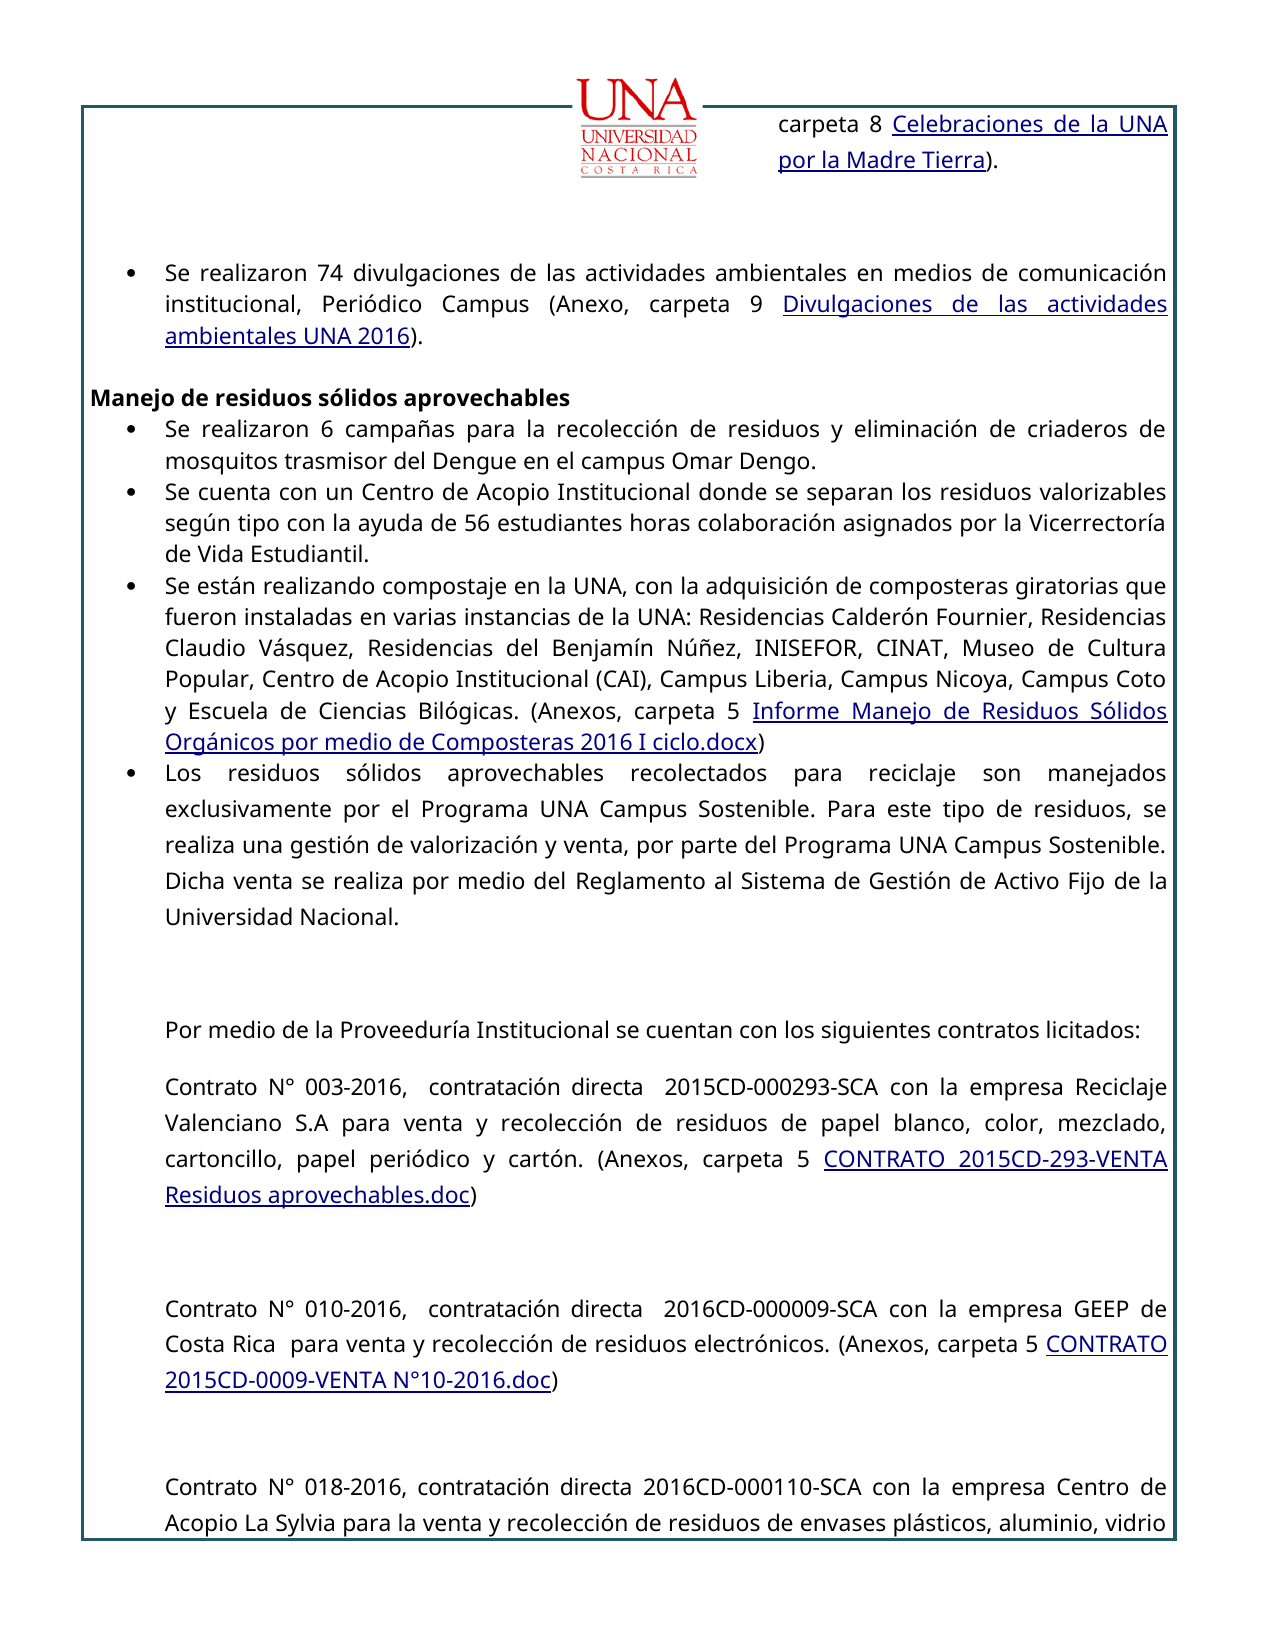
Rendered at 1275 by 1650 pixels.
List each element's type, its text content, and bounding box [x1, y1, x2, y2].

table_header carpeta 8 Celebraciones de la UNA por la Madre Tierra). Se realizaron 74 divulgaciones de las actividades ambientales en medios de comunicación institucional, Periódico Campus (Anexo, carpeta 9 Divulgaciones de las actividades ambientales UNA 2016). Manejo de residuos sólidos aprovechables Se realizaron 6 campañas para la recolección de residuos y eliminación de criaderos de mosquitos trasmisor del Dengue en el campus Omar Dengo. Se cuenta con un Centro de Acopio Institucional donde se separan los residuos valorizables según tipo con la ayuda de 56 estudiantes horas colaboración asignados por la Vicerrectoría de Vida Estudiantil. Se están realizando compostaje en la UNA, con la adquisición de composteras giratorias que fueron instaladas en varias instancias de la UNA: Residencias Calderón Fournier, Residencias Claudio Vásquez, Residencias del Benjamín Núñez, INISEFOR, CINAT, Museo de Cultura Popular, Centro de Acopio Institucional (CAI), Campus Liberia, Campus Nicoya, Campus Coto y Escuela de Ciencias Bilógicas. (Anexos, carpeta 5 Informe Manejo de Residuos Sólidos Orgánicos por medio de Composteras 2016 I ciclo.docx) Los residuos sólidos aprovechables recolectados para reciclaje son manejados exclusivamente por el Programa UNA Campus Sostenible. Para este tipo de residuos, se realiza una gestión de valorización y venta, por parte del Programa UNA Campus Sostenible. Dicha venta se realiza por medio del Reglamento al Sistema de Gestión de Activo Fijo de la Universidad Nacional. Por medio de la Proveeduría Institucional se cuentan con los siguientes contratos licitados: Contrato N° 003-2016, contratación directa 2015CD-000293-SCA con la empresa Reciclaje Valenciano S.A para venta y recolección de residuos de papel blanco, color, mezclado, cartoncillo, papel periódico y cartón. (Anexos, carpeta 5 CONTRATO 2015CD-293-VENTA Residuos aprovechables.doc) Contrato N° 010-2016, contratación directa 2016CD-000009-SCA con la empresa GEEP de Costa Rica para venta y recolección de residuos electrónicos. (Anexos, carpeta 5 CONTRATO 2015CD-0009-VENTA N°10-2016.doc) Contrato N° 018-2016, contratación directa 2016CD-000110-SCA con la empresa Centro de Acopio La Sylvia para la venta y recolección de residuos de envases plásticos, aluminio, vidrio [84, 108, 1173, 1538]
